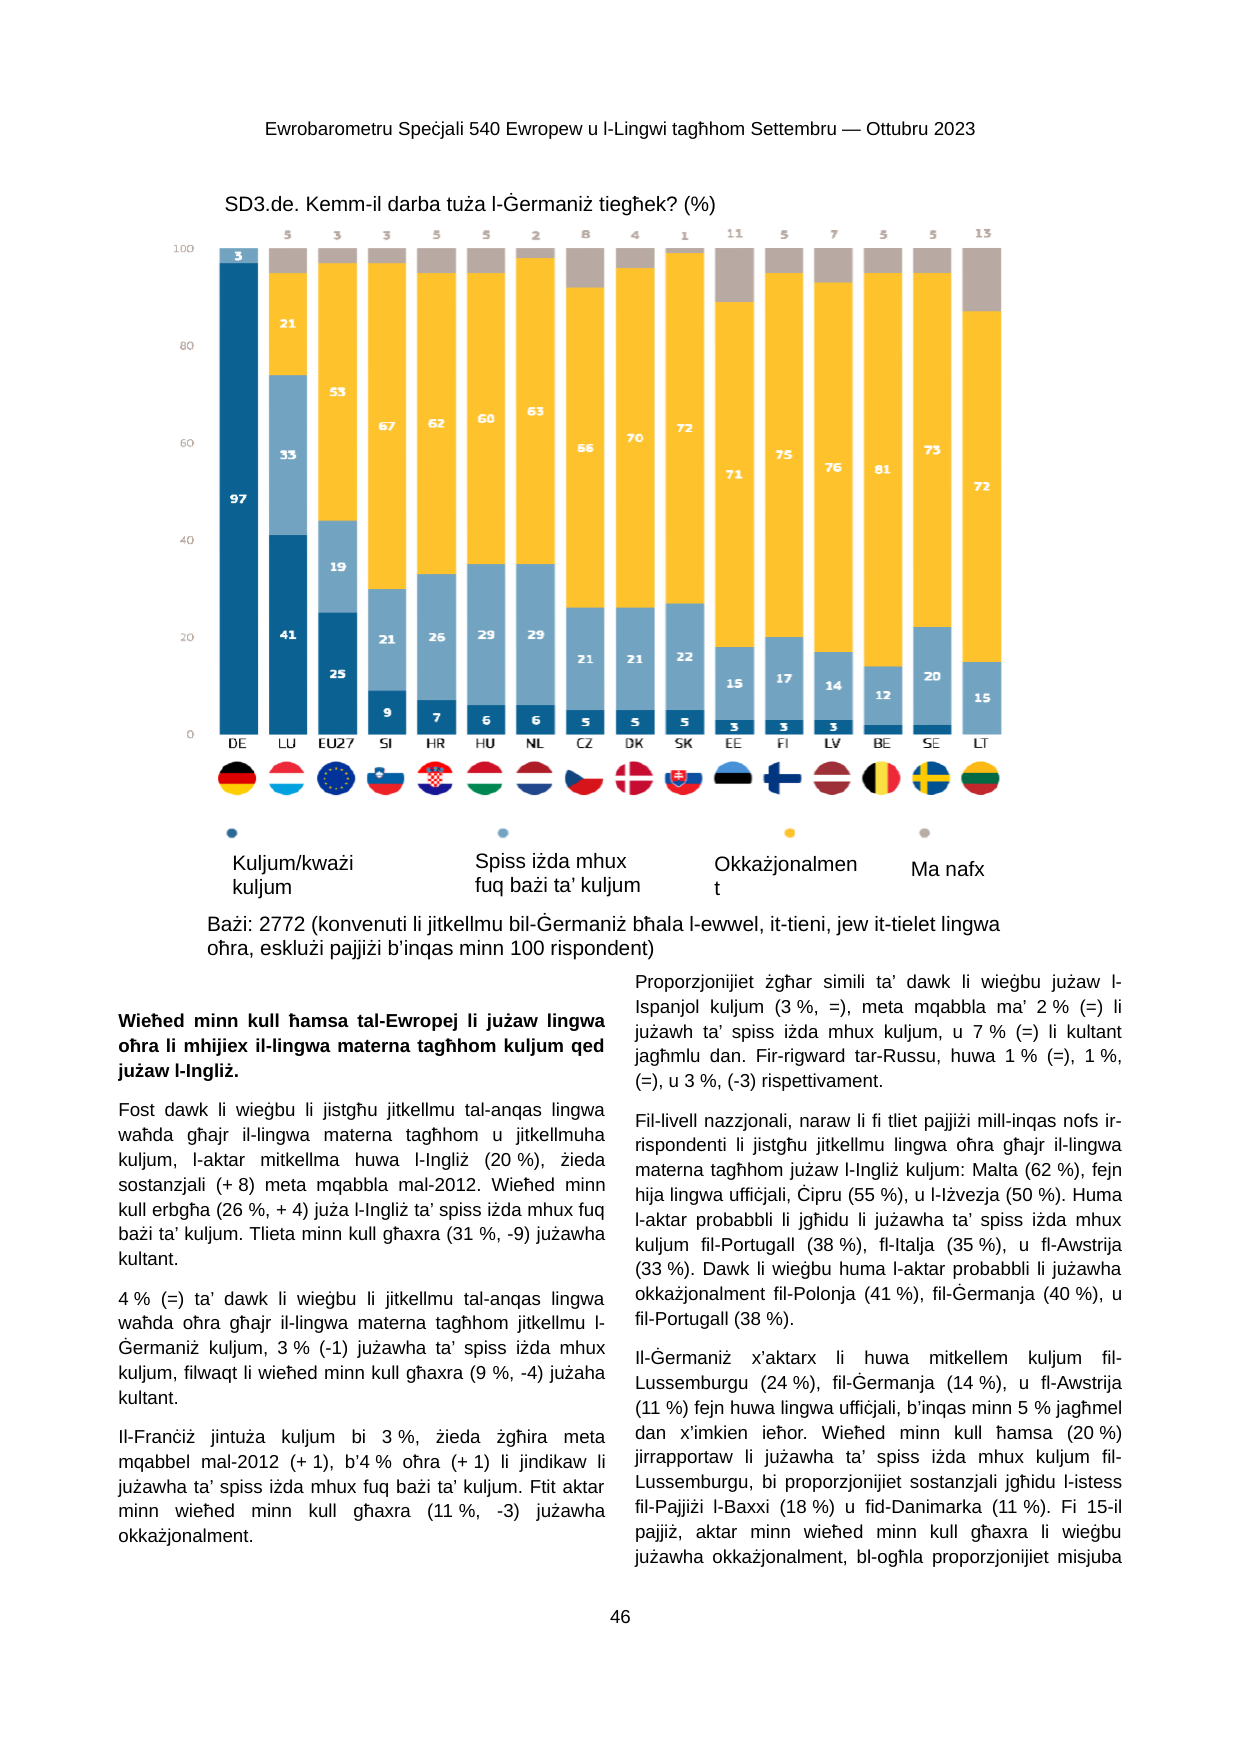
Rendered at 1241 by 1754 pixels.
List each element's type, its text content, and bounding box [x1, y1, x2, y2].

text Il-Franċiż jintuża kuljum bi 3 %, żieda żgħira meta mqabbel mal-2012 (+ 1), b’4 % oħra (+ 1) li jindikaw li jużawha ta’ spiss iżda mhux fuq bażi ta’ kuljum. Ftit aktar minn wieħed minn kull għaxra (11 %, -3) jużawha okkażjonalment. [118, 1426, 605, 1547]
text Fil-livell nazzjonali, naraw li fi tliet pajjiżi mill-inqas nofs ir-rispondenti li jistgħu jitkellmu lingwa oħra għajr il-lingwa materna tagħhom jużaw l-Ingliż kuljum: Malta (62 %), fejn hija lingwa uffiċjali, Ċipru (55 %), u l-Iżvezja (50 %). Huma l-aktar probabbli li jgħidu li jużawha ta’ spiss iżda mhux kuljum fil-Portugall (38 %), fl-Italja (35 %), u fl-Awstrija (33 %). Dawk li wieġbu huma l-aktar probabbli li jużawha okkażjonalment fil-Polonja (41 %), fil-Ġermanja (40 %), u fil-Portugall (38 %). [635, 1109, 1122, 1329]
text Il-Ġermaniż x’aktarx li huwa mitkellem kuljum fil-Lussemburgu (24 %), fil-Ġermanja (14 %), u fl-Awstrija (11 %) fejn huwa lingwa uffiċjali, b’inqas minn 5 % jagħmel dan x’imkien ieħor. Wieħed minn kull ħamsa (20 %) jirrapportaw li jużawha ta’ spiss iżda mhux kuljum fil-Lussemburgu, bi proporzjonijiet sostanzjali jgħidu l-istess fil-Pajjiżi l-Baxxi (18 %) u fid-Danimarka (11 %). Fi 15-il pajjiż, aktar minn wieħed minn kull għaxra li wieġbu jużawha okkażjonalment, bl-ogħla proporzjonijiet misjuba [635, 1347, 1122, 1567]
picture [159, 224, 1010, 802]
text Proporzjonijiet żgħar simili ta’ dawk li wieġbu jużaw l-Ispanjol kuljum (3 %, =), meta mqabbla ma’ 2 % (=) li jużawh ta’ spiss iżda mhux kuljum, u 7 % (=) li kultant jagħmlu dan. Fir-rigward tar-Russu, huwa 1 % (=), 1 %, (=), u 3 %, (-3) rispettivament. [635, 177, 1122, 1092]
picture [217, 818, 933, 842]
text Wieħed minn kull ħamsa tal-Ewropej li jużaw lingwa oħra li mhijiex il-lingwa materna tagħhom kuljum qed jużaw l-Ingliż. [118, 1010, 605, 1081]
text 4 % (=) ta’ dawk li wieġbu li jitkellmu tal-anqas lingwa waħda oħra għajr il-lingwa materna tagħhom jitkellmu l-Ġermaniż kuljum, 3 % (-1) jużawha ta’ spiss iżda mhux kuljum, filwaqt li wieħed minn kull għaxra (9 %, -4) jużaha kultant. [118, 1287, 605, 1408]
text Fost dawk li wieġbu li jistgħu jitkellmu tal-anqas lingwa waħda għajr il-lingwa materna tagħhom u jitkellmuha kuljum, l-aktar mitkellma huwa l-Ingliż (20 %), żieda sostanzjali (+ 8) meta mqabbla mal-2012. Wieħed minn kull erbgħa (26 %, + 4) juża l-Ingliż ta’ spiss iżda mhux fuq bażi ta’ kuljum. Tlieta minn kull għaxra (31 %, -9) jużawha kultant. [118, 1099, 605, 1269]
